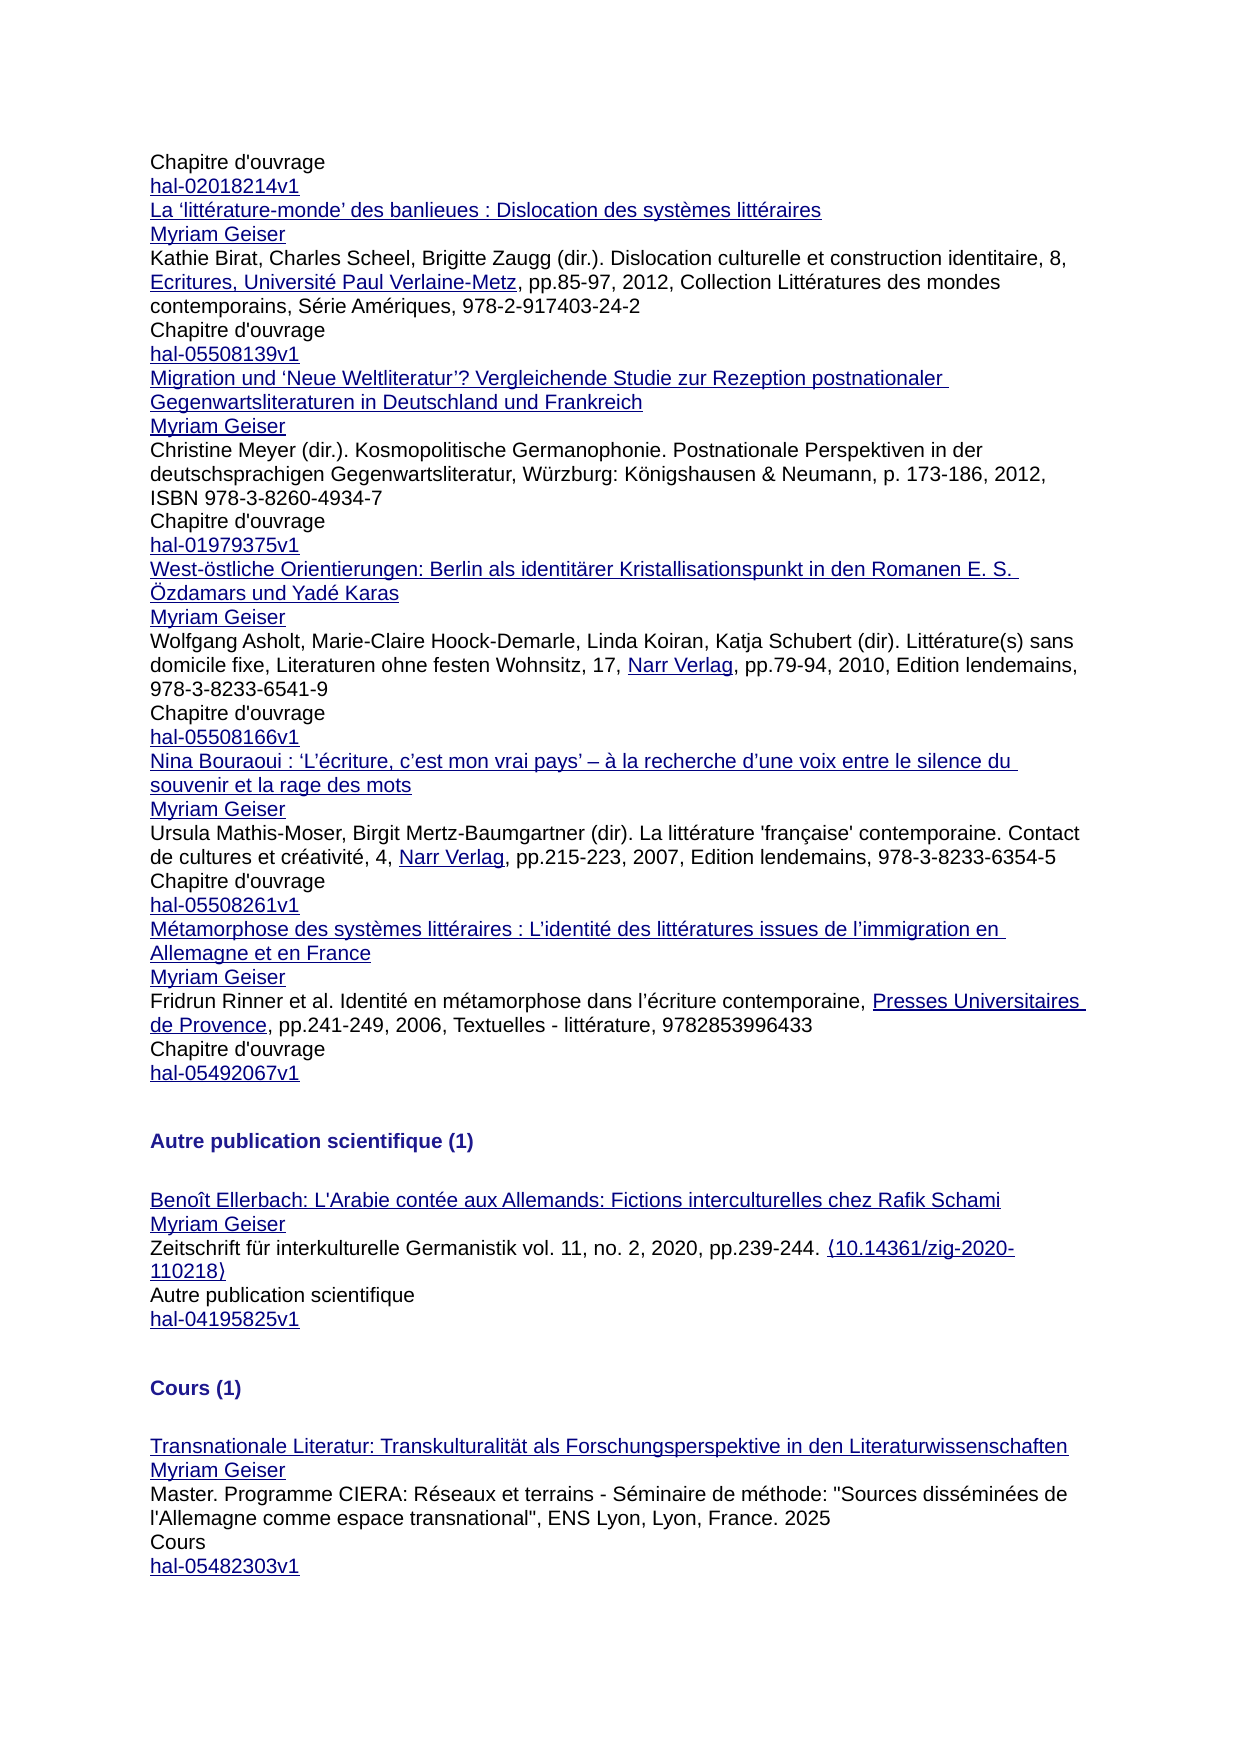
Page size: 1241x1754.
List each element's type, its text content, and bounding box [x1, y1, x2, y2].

table_cell Nina Bouraoui : ‘L’écriture, c’est mon vrai pays’ – à la recherche d’une voix entre le silence du souvenir et la rage des mots Myriam Geiser Ursula Mathis-Moser, Birgit Mertz-Baumgartner (dir). La littérature 'française' contemporaine. Contact de cultures et créativité, 4, Narr Verlag, pp.215-223, 2007, Edition lendemains, 978-3-8233-6354-5 Chapitre d'ouvrage hal-05508261v1 [150, 749, 1090, 917]
table_cell La ‘littérature-monde’ des banlieues : Dislocation des systèmes littéraires Myriam Geiser Kathie Birat, Charles Scheel, Brigitte Zaugg (dir.). Dislocation culturelle et construction identitaire, 8, Ecritures, Université Paul Verlaine-Metz, pp.85-97, 2012, Collection Littératures des mondes contemporains, Série Amériques, 978-2-917403-24-2 Chapitre d'ouvrage hal-05508139v1 [150, 198, 1090, 366]
table_header Benoît Ellerbach: L'Arabie contée aux Allemands: Fictions interculturelles chez Rafik Schami Myriam Geiser Zeitschrift für interkulturelle Germanistik vol. 11, no. 2, 2020, pp.239-244. ⟨10.14361/zig-2020-110218⟩ Autre publication scientifique hal-04195825v1 [150, 1188, 1090, 1331]
table_cell Chapitre d'ouvrage hal-02018214v1 [150, 150, 1090, 198]
table_cell Métamorphose des systèmes littéraires : L’identité des littératures issues de l’immigration en Allemagne et en France Myriam Geiser Fridrun Rinner et al. Identité en métamorphose dans l’écriture contemporaine, Presses Universitaires de Provence, pp.241-249, 2006, Textuelles - littérature, 9782853996433 Chapitre d'ouvrage hal-05492067v1 [150, 917, 1090, 1084]
subtitle Autre publication scientifique (1) [150, 1129, 1090, 1153]
table_header Transnationale Literatur: Transkulturalität als Forschungsperspektive in den Literaturwissenschaften Myriam Geiser Master. Programme CIERA: Réseaux et terrains - Séminaire de méthode: "Sources disséminées de l'Allemagne comme espace transnational", ENS Lyon, Lyon, France. 2025 Cours hal-05482303v1 [150, 1434, 1090, 1578]
table_cell Migration und ‘Neue Weltliteratur’? Vergleichende Studie zur Rezeption postnationaler Gegenwartsliteraturen in Deutschland und Frankreich Myriam Geiser Christine Meyer (dir.). Kosmopolitische Germanophonie. Postnationale Perspektiven in der deutschsprachigen Gegenwartsliteratur, Würzburg: Königshausen & Neumann, p. 173-186, 2012, ISBN 978-3-8260-4934-7 Chapitre d'ouvrage hal-01979375v1 [150, 366, 1090, 557]
table_cell West-östliche Orientierungen: Berlin als identitärer Kristallisationspunkt in den Romanen E. S. Özdamars und Yadé Karas Myriam Geiser Wolfgang Asholt, Marie-Claire Hoock-Demarle, Linda Koiran, Katja Schubert (dir). Littérature(s) sans domicile fixe, Literaturen ohne festen Wohnsitz, 17, Narr Verlag, pp.79-94, 2010, Edition lendemains, 978-3-8233-6541-9 Chapitre d'ouvrage hal-05508166v1 [150, 557, 1090, 749]
subtitle Cours (1) [150, 1376, 1090, 1400]
